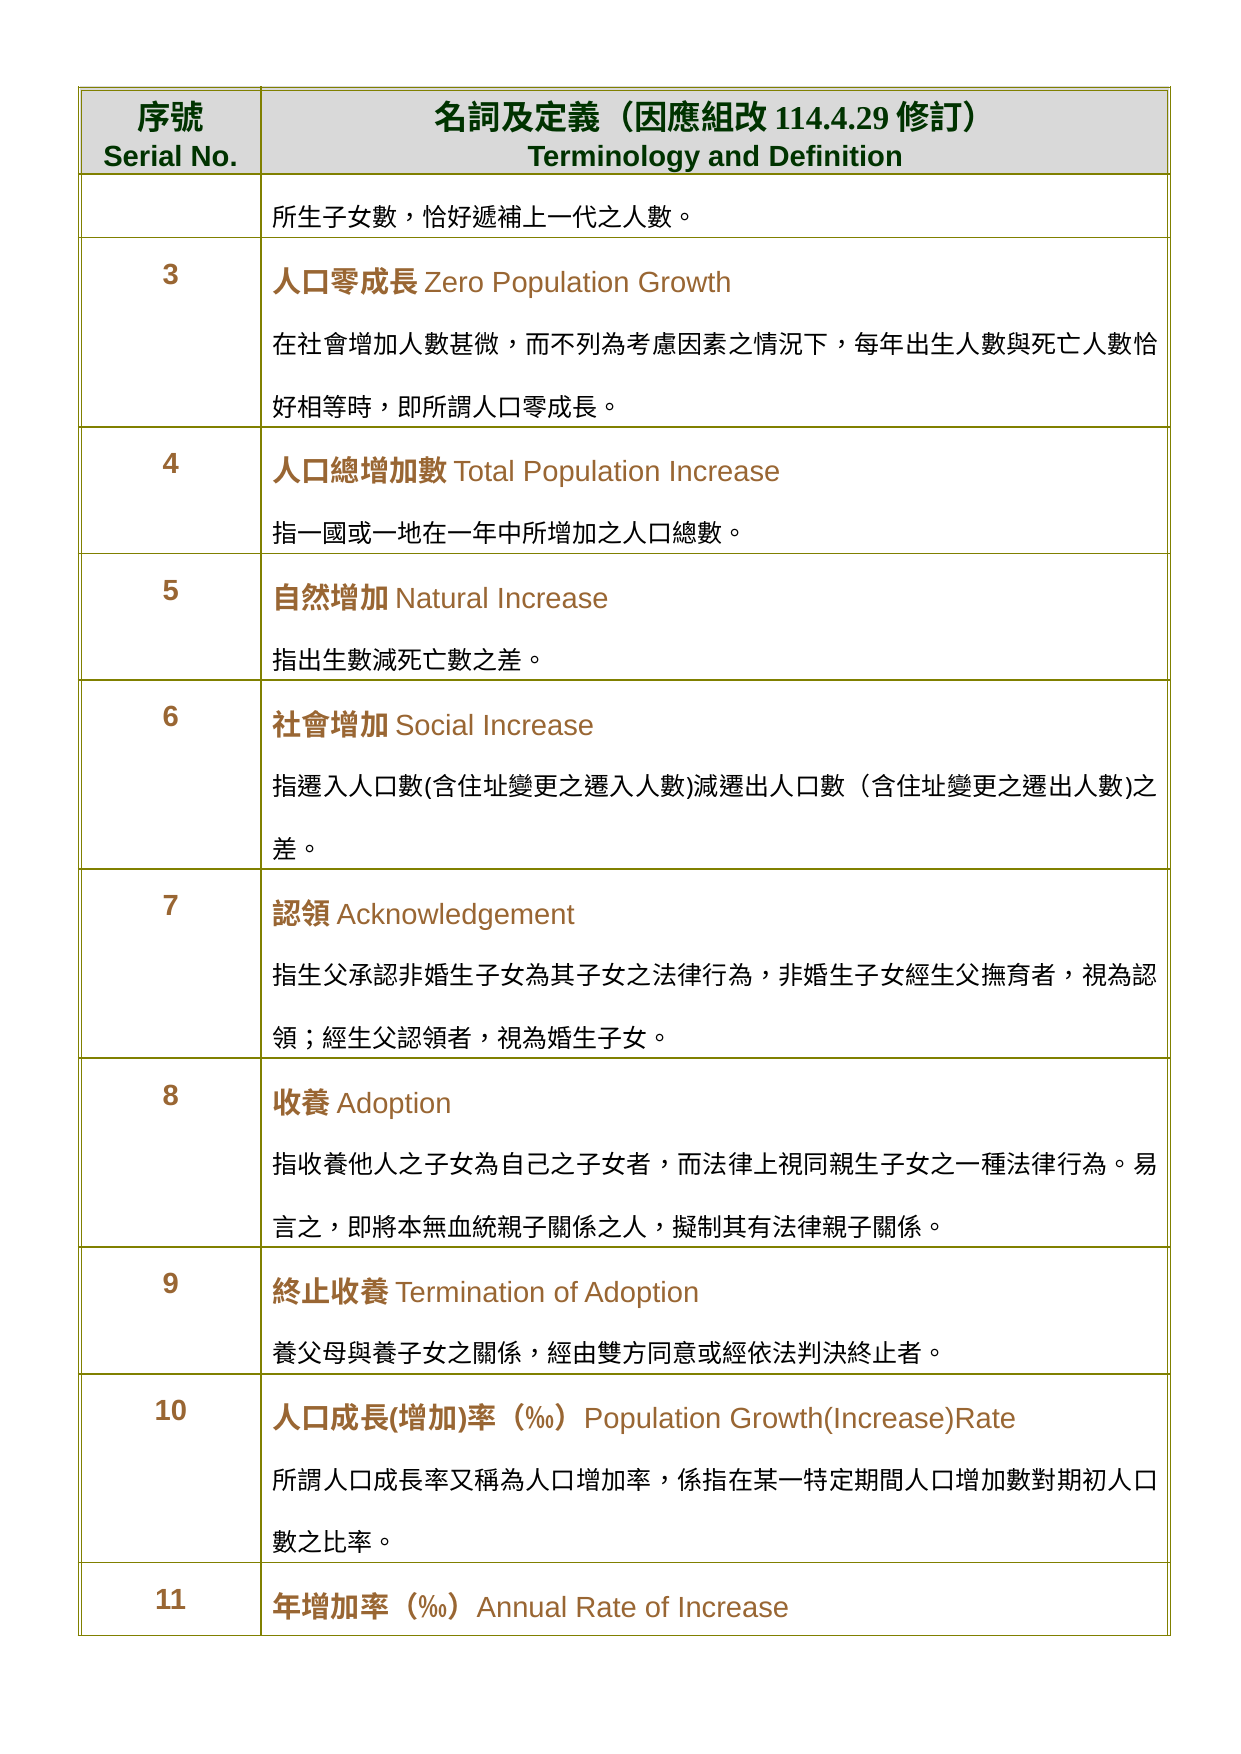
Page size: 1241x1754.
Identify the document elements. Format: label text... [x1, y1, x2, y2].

table_cell 收養Adoption 指收養他人之子女為自己之子女者，而法律上視同親生子女之一種法律行為。易言之，即將本無血統親子關係之人，擬制其有法律親子關係。 [262, 1059, 1167, 1246]
table_cell 11 [82, 1563, 260, 1634]
table_cell 9 [82, 1248, 260, 1373]
table_cell 5 [82, 554, 260, 679]
table_cell 社會增加Social Increase 指遷入人口數(含住址變更之遷入人數)減遷出人口數（含住址變更之遷出人數)之差。 [262, 681, 1167, 868]
table_header 名詞及定義（因應組改114.4.29修訂） Terminology and Definition [262, 91, 1167, 173]
table_cell 所生子女數，恰好遞補上一代之人數。 [262, 175, 1167, 237]
table_cell 終止收養Termination of Adoption 養父母與養子女之關係，經由雙方同意或經依法判決終止者。 [262, 1248, 1167, 1373]
table_cell 人口成長(增加)率（‰）Population Growth(Increase)Rate 所謂人口成長率又稱為人口增加率，係指在某一特定期間人口增加數對期初人口數之比率。 [262, 1375, 1167, 1562]
table_header 序號 Serial No. [82, 91, 260, 173]
table_cell 6 [82, 681, 260, 868]
table_cell 3 [82, 238, 260, 426]
table_cell 4 [82, 428, 260, 552]
table_cell 人口總增加數Total Population Increase 指一國或一地在一年中所增加之人口總數。 [262, 428, 1167, 552]
table_cell 認領Acknowledgement 指生父承認非婚生子女為其子女之法律行為，非婚生子女經生父撫育者，視為認領；經生父認領者，視為婚生子女。 [262, 870, 1167, 1057]
table_cell 10 [82, 1375, 260, 1562]
table_cell 年增加率（‰）Annual Rate of Increase 指每千人口在一年期間增加的人口總數，在這種增加人口中，包括遷徙增加及自然增加的人口。其計算公式： [262, 1563, 1167, 1634]
table_cell 8 [82, 1059, 260, 1246]
table_cell 7 [82, 870, 260, 1057]
table_cell [82, 175, 260, 237]
table_cell 人口零成長Zero Population Growth 在社會增加人數甚微，而不列為考慮因素之情況下，每年出生人數與死亡人數恰好相等時，即所謂人口零成長。 [262, 238, 1167, 426]
table_cell 自然增加Natural Increase 指出生數減死亡數之差。 [262, 554, 1167, 679]
